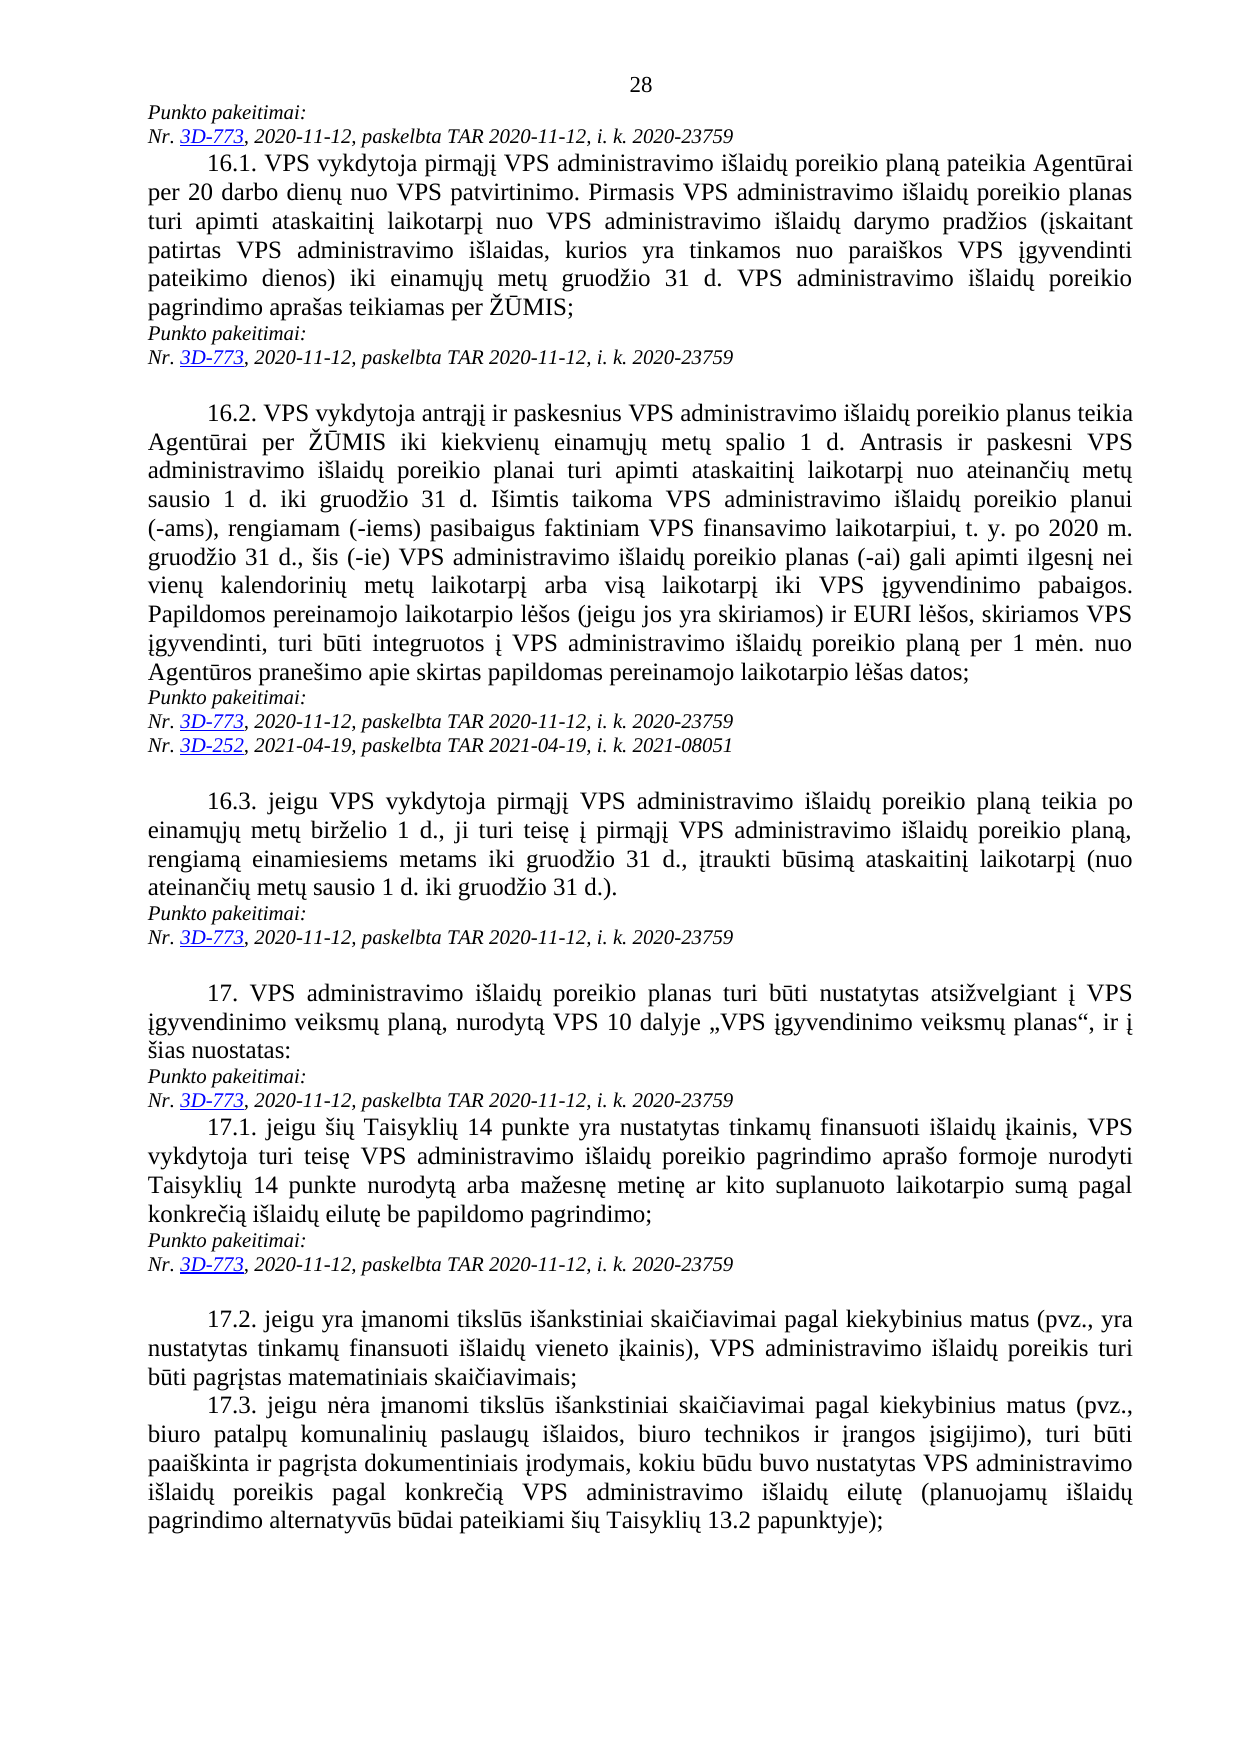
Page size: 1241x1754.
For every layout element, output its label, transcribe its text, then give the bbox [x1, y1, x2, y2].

text 16.3. jeigu VPS vykdytoja pirmąjį VPS administravimo išlaidų poreikio planą teikia po einamųjų metų birželio 1 d., ji turi teisę į pirmąjį VPS administravimo išlaidų poreikio planą, rengiamą einamiesiems metams iki gruodžio 31 d., įtraukti būsimą ataskaitinį laikotarpį (nuo ateinančių metų sausio 1 d. iki gruodžio 31 d.). [148, 786, 1134, 901]
text Nr. 3D-773, 2020-11-12, paskelbta TAR 2020-11-12, i. k. 2020-23759 [148, 124, 1134, 148]
text Nr. 3D-773, 2020-11-12, paskelbta TAR 2020-11-12, i. k. 2020-23759 [148, 709, 1134, 733]
text 17.3. jeigu nėra įmanomi tikslūs išankstiniai skaičiavimai pagal kiekybinius matus (pvz., biuro patalpų komunalinių paslaugų išlaidos, biuro technikos ir įrangos įsigijimo), turi būti paaiškinta ir pagrįsta dokumentiniais įrodymais, kokiu būdu buvo nustatytas VPS administravimo išlaidų poreikis pagal konkrečią VPS administravimo išlaidų eilutę (planuojamų išlaidų pagrindimo alternatyvūs būdai pateikiami šių Taisyklių 13.2 papunktyje); [148, 1391, 1134, 1534]
text 17.2. jeigu yra įmanomi tikslūs išankstiniai skaičiavimai pagal kiekybinius matus (pvz., yra nustatytas tinkamų finansuoti išlaidų vieneto įkainis), VPS administravimo išlaidų poreikis turi būti pagrįstas matematiniais skaičiavimais; [148, 1304, 1134, 1391]
text Punkto pakeitimai: [148, 1064, 1134, 1088]
text 17.1. jeigu šių Taisyklių 14 punkte yra nustatytas tinkamų finansuoti išlaidų įkainis, VPS vykdytoja turi teisę VPS administravimo išlaidų poreikio pagrindimo aprašo formoje nurodyti Taisyklių 14 punkte nurodytą arba mažesnę metinę ar kito suplanuoto laikotarpio sumą pagal konkrečią išlaidų eilutę be papildomo pagrindimo; [148, 1112, 1134, 1227]
text Punkto pakeitimai: [148, 1227, 1134, 1252]
text 16.1. VPS vykdytoja pirmąjį VPS administravimo išlaidų poreikio planą pateikia Agentūrai per 20 darbo dienų nuo VPS patvirtinimo. Pirmasis VPS administravimo išlaidų poreikio planas turi apimti ataskaitinį laikotarpį nuo VPS administravimo išlaidų darymo pradžios (įskaitant patirtas VPS administravimo išlaidas, kurios yra tinkamos nuo paraiškos VPS įgyvendinti pateikimo dienos) iki einamųjų metų gruodžio 31 d. VPS administravimo išlaidų poreikio pagrindimo aprašas teikiamas per ŽŪMIS; [148, 148, 1134, 321]
text Nr. 3D-773, 2020-11-12, paskelbta TAR 2020-11-12, i. k. 2020-23759 [148, 925, 1134, 949]
text Nr. 3D-773, 2020-11-12, paskelbta TAR 2020-11-12, i. k. 2020-23759 [148, 1252, 1134, 1276]
text 16.2. VPS vykdytoja antrąjį ir paskesnius VPS administravimo išlaidų poreikio planus teikia Agentūrai per ŽŪMIS iki kiekvienų einamųjų metų spalio 1 d. Antrasis ir paskesni VPS administravimo išlaidų poreikio planai turi apimti ataskaitinį laikotarpį nuo ateinančių metų sausio 1 d. iki gruodžio 31 d. Išimtis taikoma VPS administravimo išlaidų poreikio planui (-ams), rengiamam (-iems) pasibaigus faktiniam VPS finansavimo laikotarpiui, t. y. po 2020 m. gruodžio 31 d., šis (-ie) VPS administravimo išlaidų poreikio planas (-ai) gali apimti ilgesnį nei vienų kalendorinių metų laikotarpį arba visą laikotarpį iki VPS įgyvendinimo pabaigos. Papildomos pereinamojo laikotarpio lėšos (jeigu jos yra skiriamos) ir EURI lėšos, skiriamos VPS įgyvendinti, turi būti integruotos į VPS administravimo išlaidų poreikio planą per 1 mėn. nuo Agentūros pranešimo apie skirtas papildomas pereinamojo laikotarpio lėšas datos; [148, 398, 1134, 685]
text Punkto pakeitimai: [148, 321, 1134, 345]
text Punkto pakeitimai: [148, 100, 1134, 124]
text 17. VPS administravimo išlaidų poreikio planas turi būti nustatytas atsižvelgiant į VPS įgyvendinimo veiksmų planą, nurodytą VPS 10 dalyje „VPS įgyvendinimo veiksmų planas“, ir į šias nuostatas: [148, 978, 1134, 1064]
text Nr. 3D-252, 2021-04-19, paskelbta TAR 2021-04-19, i. k. 2021-08051 [148, 733, 1134, 757]
text Punkto pakeitimai: [148, 901, 1134, 925]
text Punkto pakeitimai: [148, 685, 1134, 709]
text Nr. 3D-773, 2020-11-12, paskelbta TAR 2020-11-12, i. k. 2020-23759 [148, 345, 1134, 369]
text Nr. 3D-773, 2020-11-12, paskelbta TAR 2020-11-12, i. k. 2020-23759 [148, 1088, 1134, 1112]
